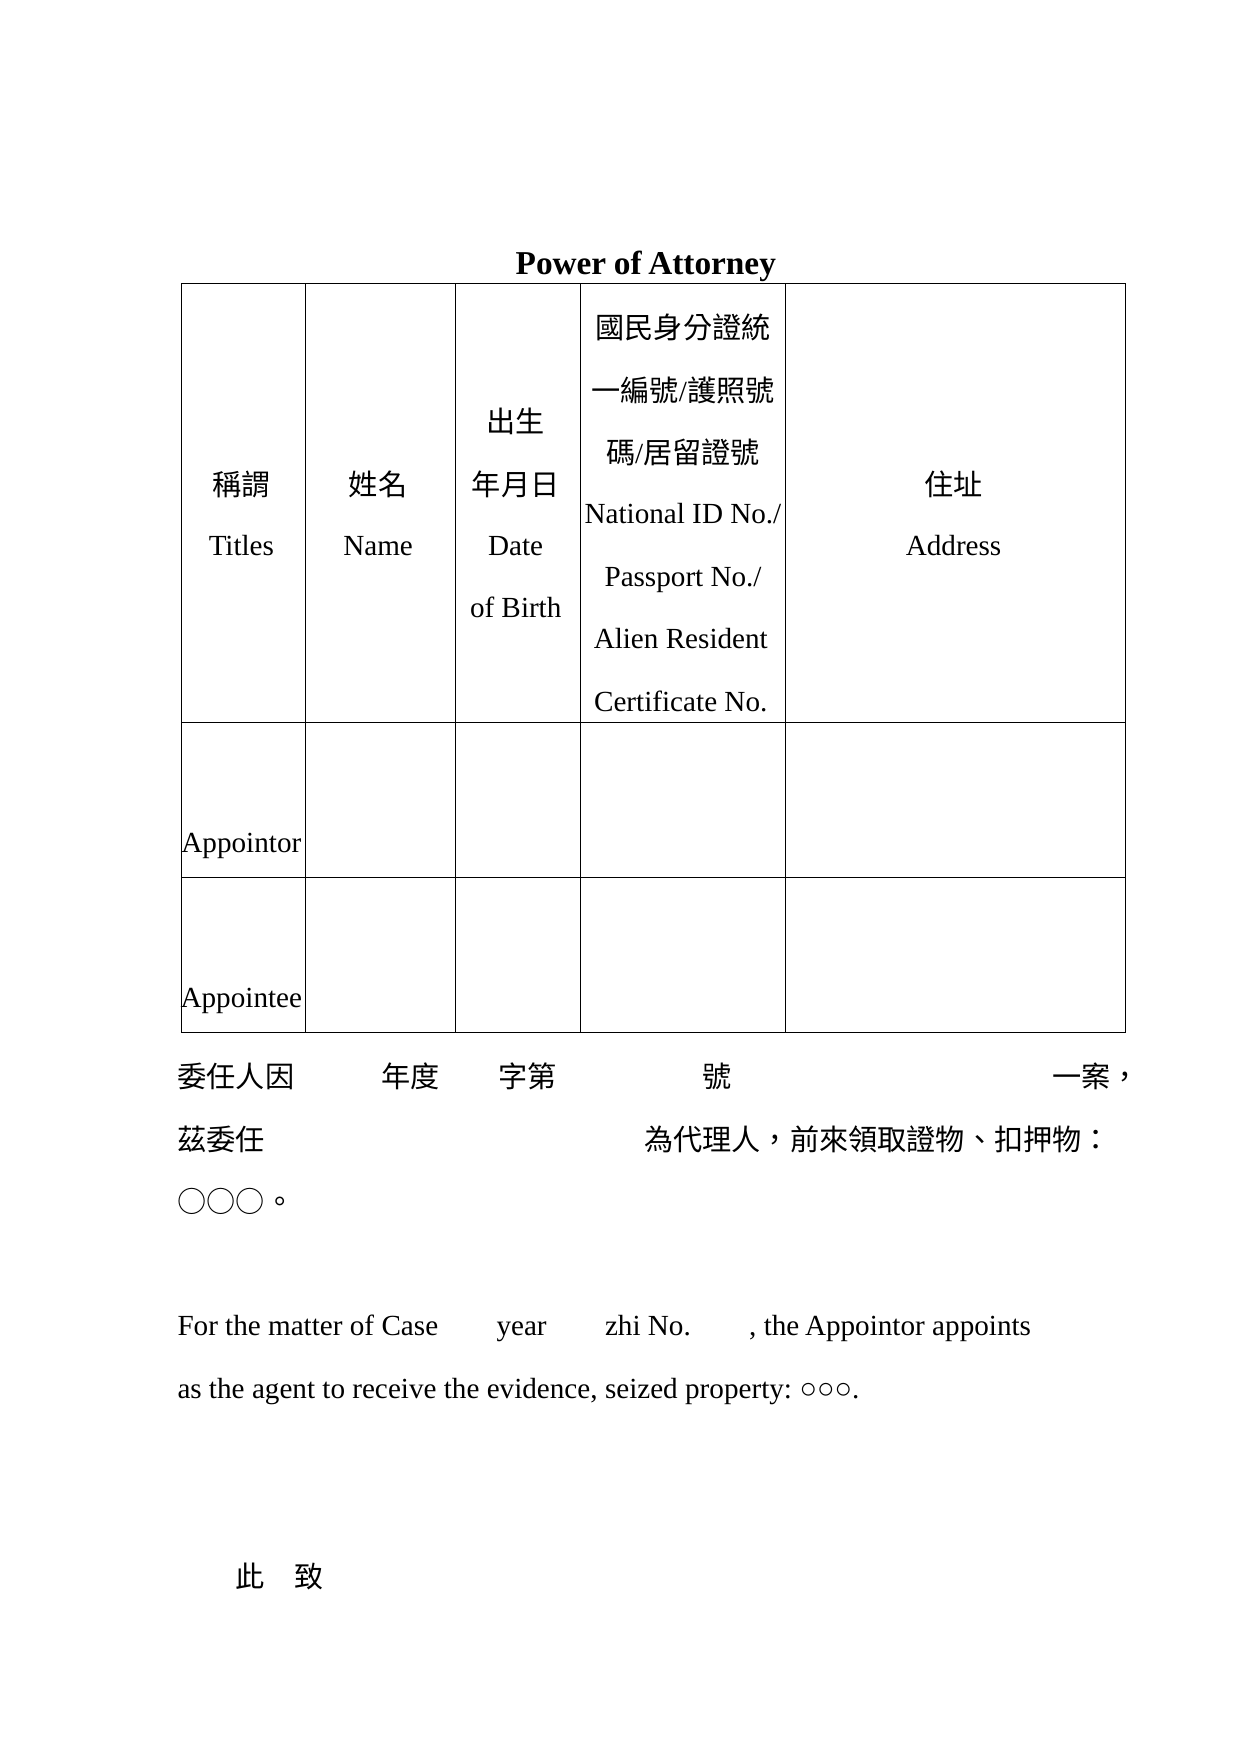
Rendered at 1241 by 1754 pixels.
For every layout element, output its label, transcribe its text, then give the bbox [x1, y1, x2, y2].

table_header 國民身分證統一編號/護照號碼/居留證號 National ID No./ Passport No./ Alien Resident Certificate No. [581, 284, 785, 722]
table_cell [456, 878, 580, 1032]
table_cell Appointor [182, 723, 305, 877]
table_cell [786, 723, 1125, 877]
table_header 住址 Address [786, 284, 1125, 722]
table_header 出生 年月日 Date of Birth [456, 284, 580, 722]
table_cell [581, 878, 785, 1032]
table_cell [306, 723, 455, 877]
table_header 姓名 Name [306, 284, 455, 722]
table_cell [456, 723, 580, 877]
table_header 稱謂 Titles [182, 284, 305, 722]
text For the matter of Case year zhi No. , the Appointor appoints as the agent to receive the evidence, seized property: ○○○. [177, 1283, 1122, 1408]
table_cell [786, 878, 1125, 1032]
text Power of Attorney [177, 221, 1122, 283]
text 此 致 [177, 1533, 1122, 1596]
text 委任人因 年度 字第 號 一案，茲委任 為代理人，前來領取證物、扣押物：○○○。 [177, 1033, 1122, 1221]
table_cell [581, 723, 785, 877]
table_cell [306, 878, 455, 1032]
table_cell Appointee [182, 878, 305, 1032]
